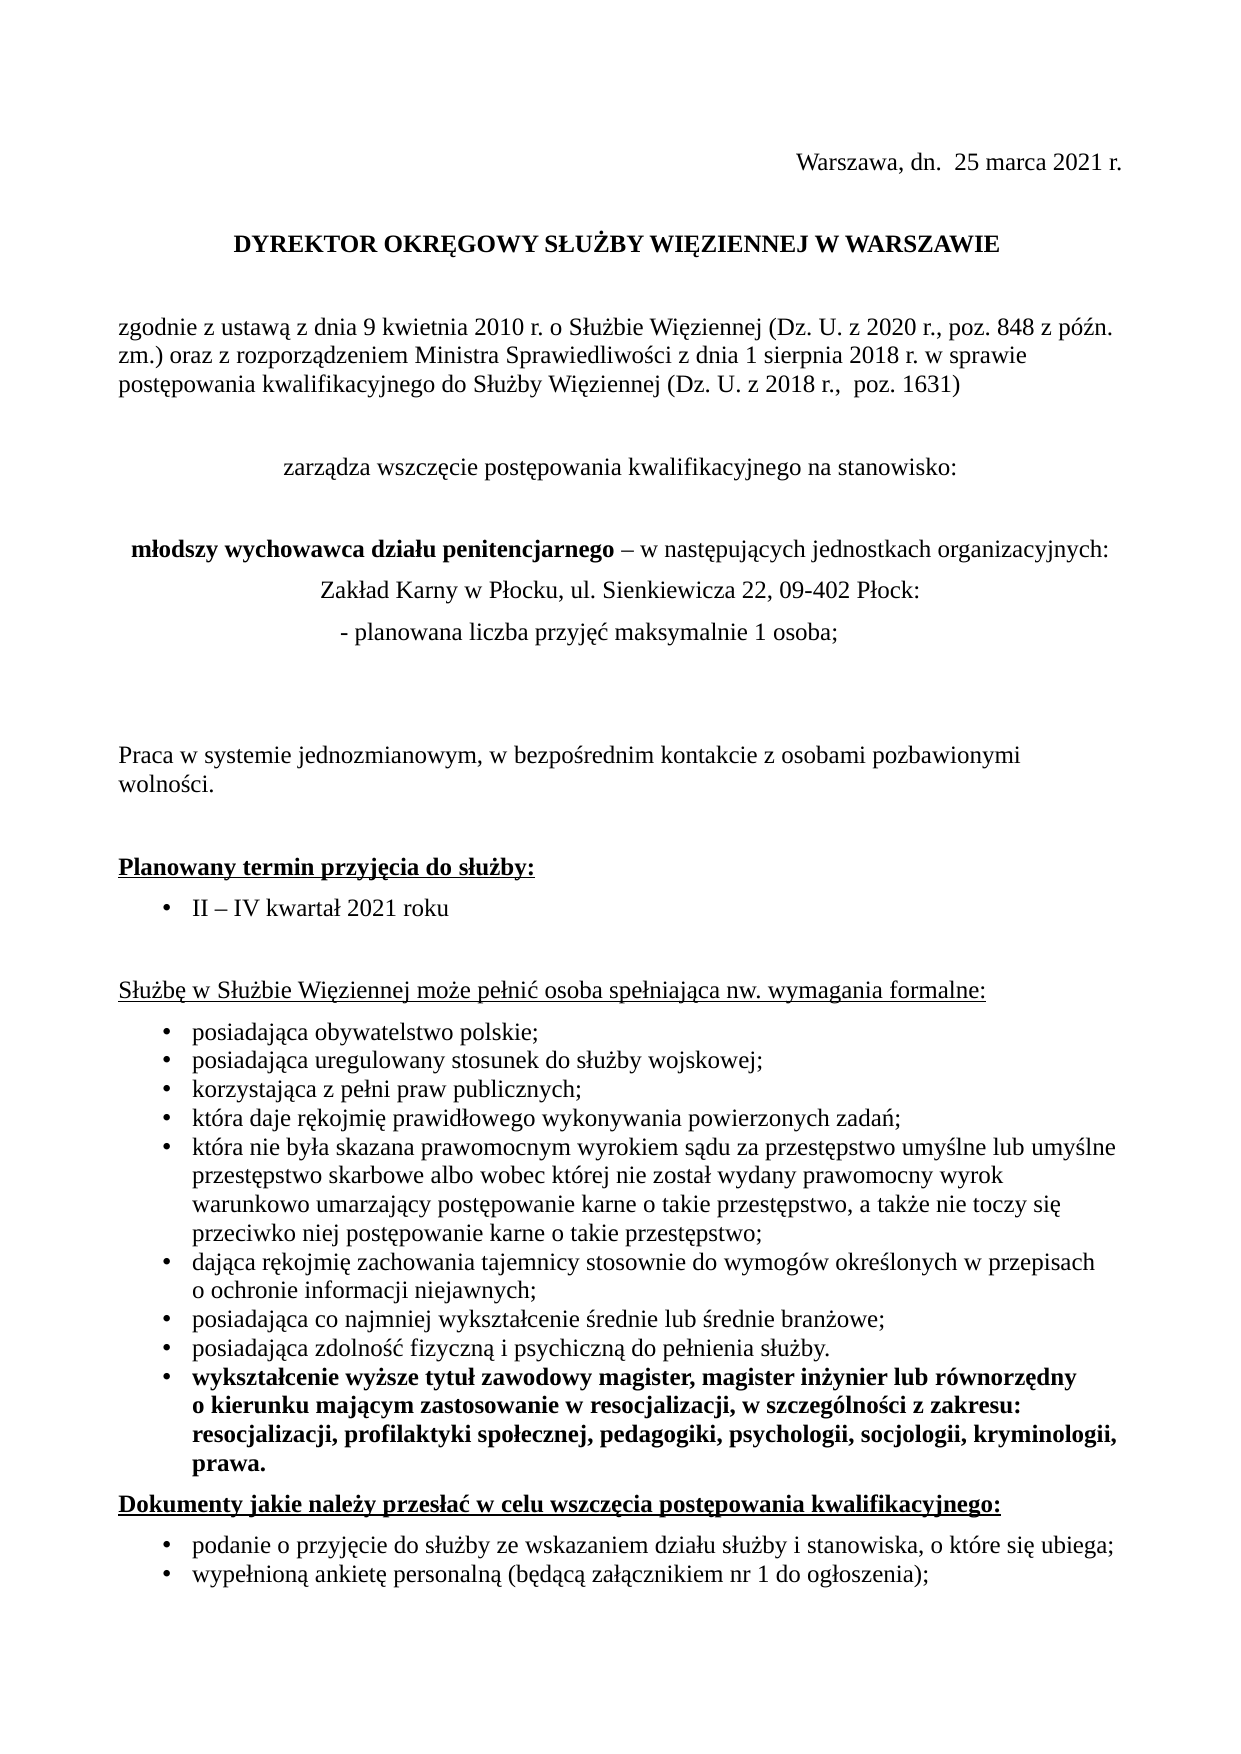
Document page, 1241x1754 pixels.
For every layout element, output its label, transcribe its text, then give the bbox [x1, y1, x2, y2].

text DYREKTOR OKRĘGOWY SŁUŻBY WIĘZIENNEJ W WARSZAWIE [118, 229, 1122, 258]
list wypełnioną ankietę personalną (będącą załącznikiem nr 1 do ogłoszenia); [162, 1559, 1122, 1588]
text młodszy wychowawca działu penitencjarnego – w następujących jednostkach organizacyjnych: [118, 534, 1122, 563]
text Praca w systemie jednozmianowym, w bezpośrednim kontakcie z osobami pozbawionymi wolności. [118, 741, 1122, 798]
list wykształcenie wyższe tytuł zawodowy magister, magister inżynier lub równorzędny o kierunku mającym zastosowanie w resocjalizacji, w szczególności z zakresu: resocjalizacji, profilaktyki społecznej, pedagogiki, psychologii, socjologii, kryminologii, prawa. [162, 1362, 1122, 1477]
list korzystająca z pełni praw publicznych; [162, 1074, 1122, 1103]
list posiadająca zdolność fizyczną i psychiczną do pełnienia służby. [162, 1333, 1122, 1362]
text Zakład Karny w Płocku, ul. Sienkiewicza 22, 09-402 Płock: [118, 576, 1122, 604]
text Warszawa, dn. 25 marca 2021 r. [118, 147, 1122, 176]
list posiadająca obywatelstwo polskie; [162, 1017, 1122, 1046]
list podanie o przyjęcie do służby ze wskazaniem działu służby i stanowiska, o które się ubiega; [162, 1531, 1122, 1559]
list dająca rękojmię zachowania tajemnicy stosownie do wymogów określonych w przepisach o ochro­nie informacji niejawnych; [162, 1247, 1122, 1304]
list która nie była skazana prawomocnym wyrokiem sądu za przestępstwo umyślne lub umyślne prze­stępstwo skarbowe albo wobec której nie został wydany prawomocny wyrok warunkowo umarzający postępowanie karne o takie przestępstwo, a także nie toczy się przeciwko niej postępowanie karne o takie przestępstwo; [162, 1132, 1122, 1247]
text zarządza wszczęcie postępowania kwalifikacyjnego na stanowisko: [118, 452, 1122, 481]
text Służbę w Służbie Więziennej może pełnić osoba spełniająca nw. wymagania formalne: [118, 976, 1122, 1004]
list posiadająca co najmniej wykształcenie średnie lub średnie branżowe; [162, 1304, 1122, 1333]
text Planowany termin przyjęcia do służby: [118, 852, 1122, 881]
text - planowana liczba przyjęć maksymalnie 1 osoba; [118, 617, 1122, 646]
text Dokumenty jakie należy przesłać w celu wszczęcia postępowania kwalifikacyjnego: [118, 1489, 1122, 1518]
list II – IV kwartał 2021 roku [162, 893, 1122, 922]
text zgodnie z ustawą z dnia 9 kwietnia 2010 r. o Służbie Więziennej (Dz. U. z 2020 r., poz. 848 z późn. zm.) oraz z rozporządzeniem Ministra Sprawiedliwości z dnia 1 sierpnia 2018 r. w sprawie postępowania kwalifikacyjnego do Służby Więziennej (Dz. U. z 2018 r., poz. 1631) [118, 312, 1122, 398]
list która daje rękojmię prawidłowego wykonywania powierzonych zadań; [162, 1103, 1122, 1132]
list posiadająca uregulowany stosunek do służby woj­skowej; [162, 1046, 1122, 1074]
